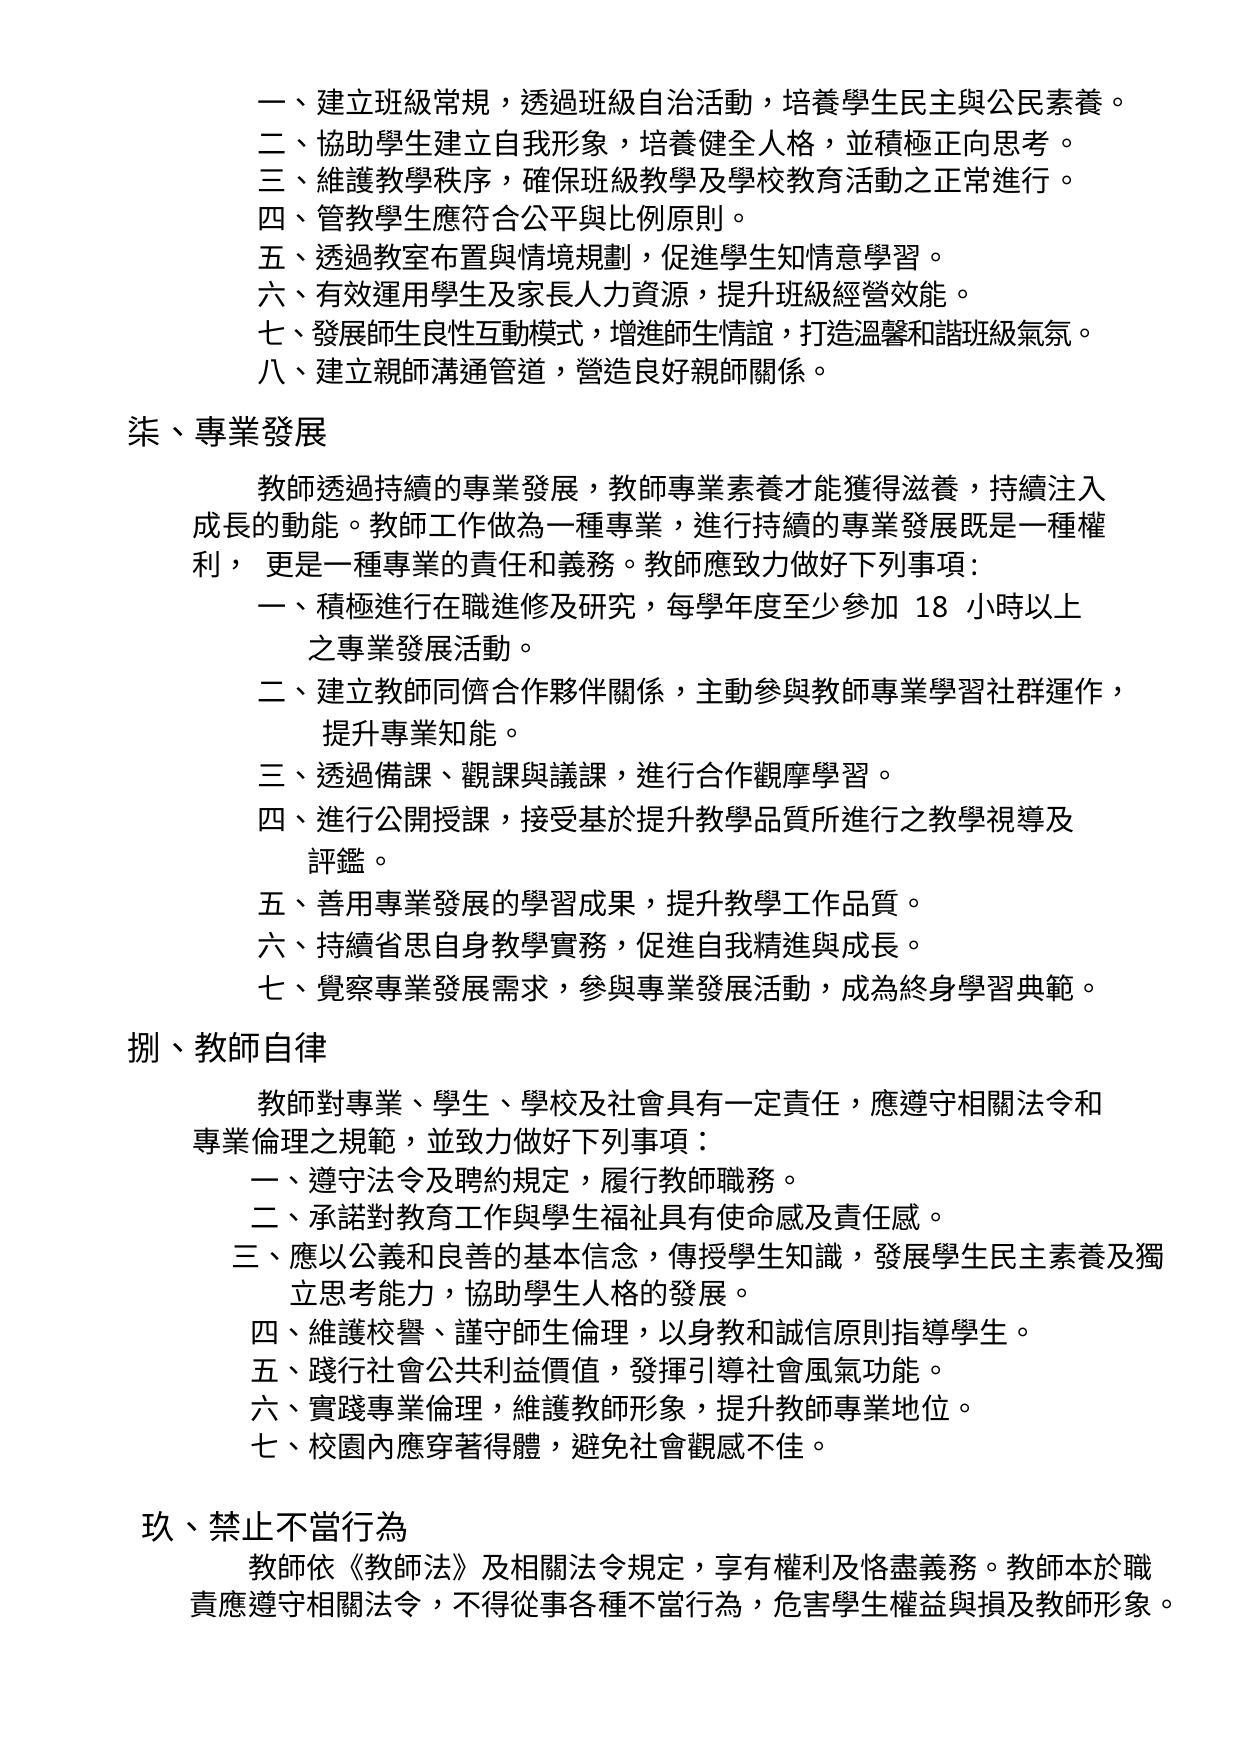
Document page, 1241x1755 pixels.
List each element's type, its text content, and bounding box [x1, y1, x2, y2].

text 一、遵守法令及聘約規定，履行教師職務。 [75, 1161, 1166, 1198]
text 一、積極進行在職進修及研究，每學年度至少參加 18 小時以上之專業發展活動。 [257, 583, 1111, 668]
text 六、實踐專業倫理，維護教師形象，提升教師專業地位。 [75, 1389, 1166, 1427]
text 三、應以公義和良善的基本信念，傳授學生知識，發展學生民主素養及獨立思考能力，協助學生人格的發展。 [231, 1237, 1166, 1313]
text 教師透過持續的專業發展，教師專業素養才能獲得滋養，持續注入成長的動能。教師工作做為一種專業，進行持續的專業發展既是一種權利， 更是一種專業的責任和義務。教師應致力做好下列事項: [192, 469, 1108, 583]
text 七、發展師生良性互動模式，增進師生情誼，打造溫馨和諧班級氣氛。 [257, 314, 1112, 352]
text 二、協助學生建立自我形象，培養健全人格，並積極正向思考。三、維護教學秩序，確保班級教學及學校教育活動之正常進行。四、管教學生應符合公平與比例原則。 [257, 124, 1053, 238]
text 五、善用專業發展的學習成果，提升教學工作品質。六、持續省思自身教學實務，促進自我精進與成長。 [257, 881, 907, 965]
text 柒、專業發展 [127, 406, 1166, 454]
text 玖、禁止不當行為 [75, 1504, 1166, 1548]
text 一、建立班級常規，透過班級自治活動，培養學生民主與公民素養。 [257, 75, 1166, 123]
text 七、校園內應穿著得體，避免社會觀感不佳。 [75, 1427, 1166, 1465]
text 教師對專業、學生、學校及社會具有一定責任，應遵守相關法令和專業倫理之規範，並致力做好下列事項： [192, 1084, 1108, 1161]
text 五、踐行社會公共利益價值，發揮引導社會風氣功能。 [75, 1351, 1166, 1389]
text 四、維護校譽、謹守師生倫理，以身教和誠信原則指導學生。 [75, 1313, 1166, 1351]
text 七、覺察專業發展需求，參與專業發展活動，成為終身學習典範。 [257, 965, 1166, 1007]
text 二、建立教師同儕合作夥伴關係，主動參與教師專業學習社群運作， 提升專業知能。 [257, 668, 1111, 753]
text 四、進行公開授課，接受基於提升教學品質所進行之教學視導及評鑑。 [257, 796, 1082, 881]
text 八、建立親師溝通管道，營造良好親師關係。 [257, 352, 1112, 390]
text 教師依《教師法》及相關法令規定，享有權利及恪盡義務。教師本於職責應遵守相關法令，不得從事各種不當行為，危害學生權益與損及教師形象。教師應遵守下列事項： [189, 1548, 1166, 1624]
text 二、承諾對教育工作與學生福祉具有使命感及責任感。 [75, 1198, 1166, 1237]
text 三、透過備課、觀課與議課，進行合作觀摩學習。 [257, 753, 1166, 795]
text 五、透過教室布置與情境規劃，促進學生知情意學習。 六、有效運用學生及家長人力資源，提升班級經營效能。 [257, 238, 965, 314]
text 捌、教師自律 [127, 1021, 1166, 1070]
